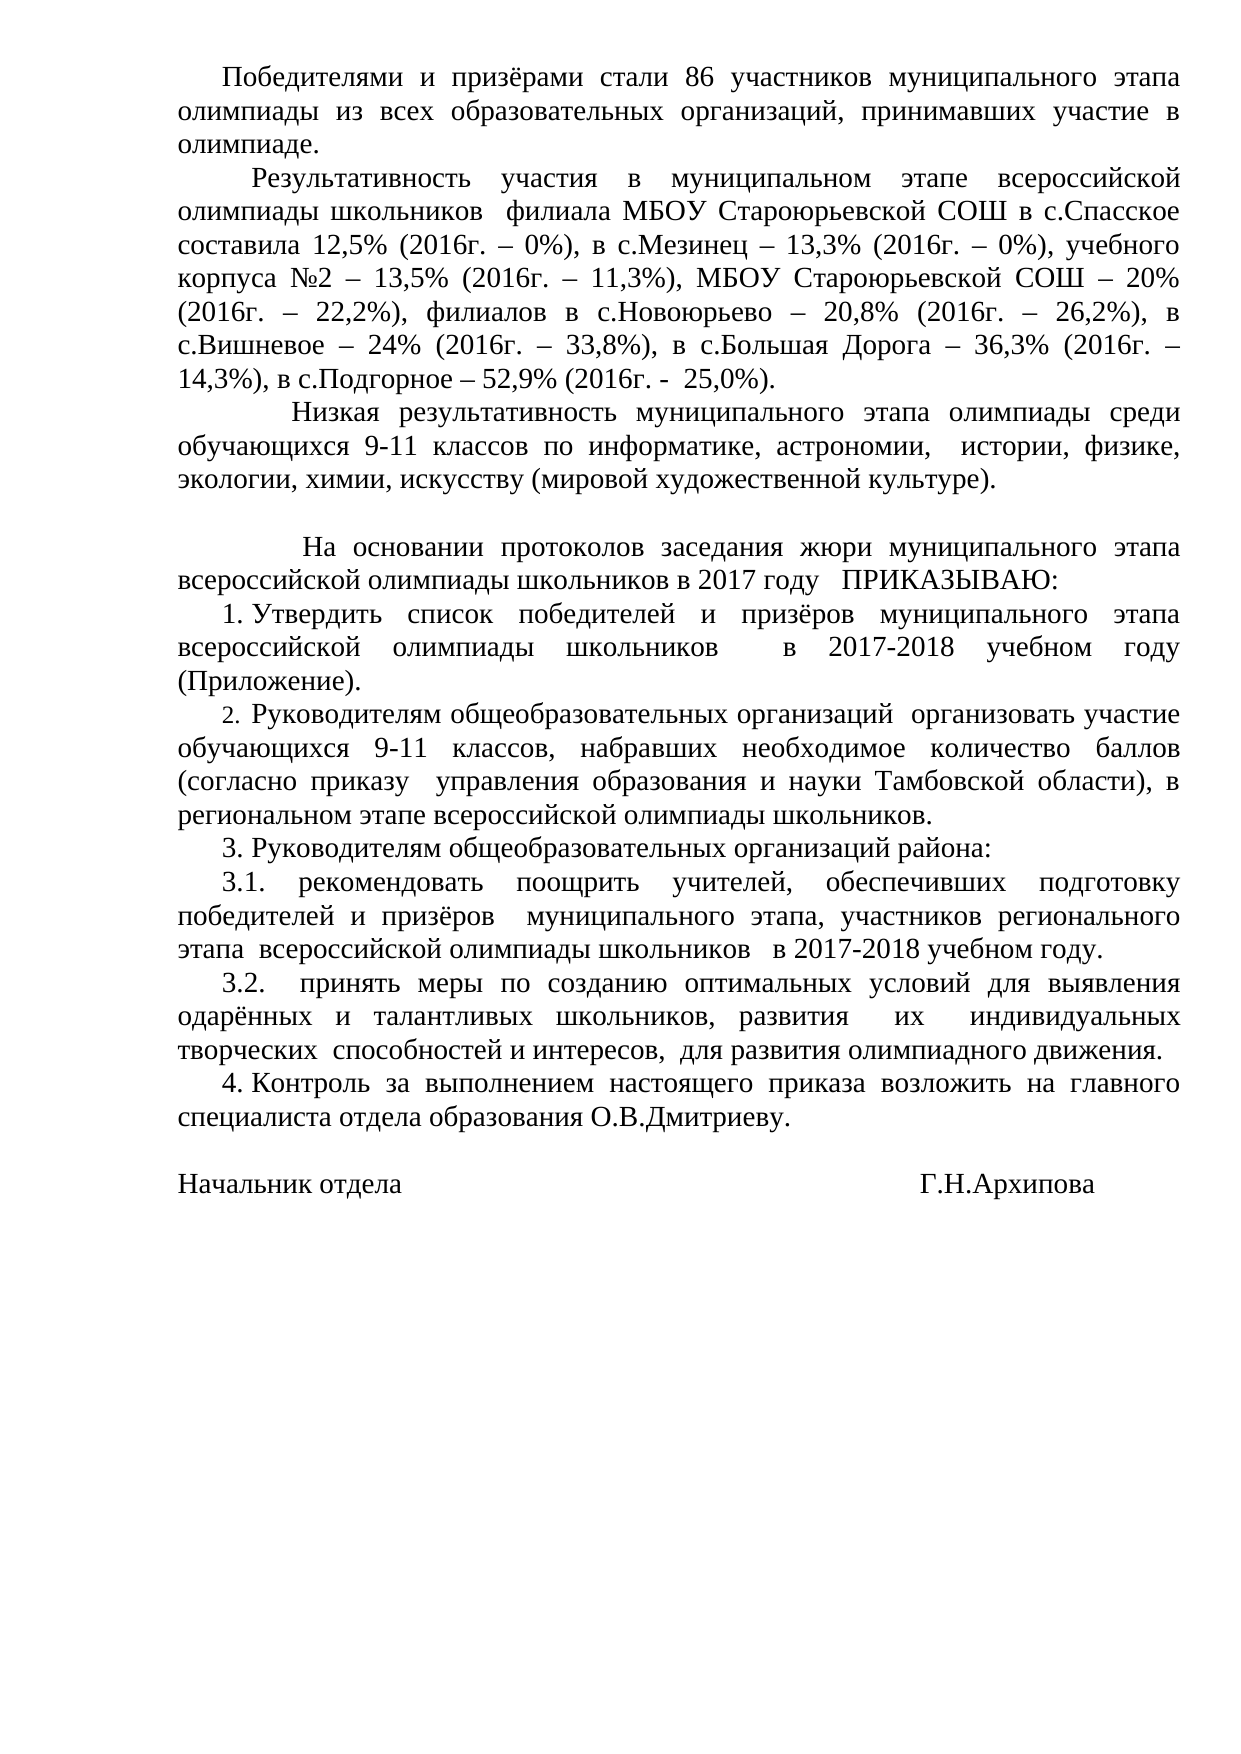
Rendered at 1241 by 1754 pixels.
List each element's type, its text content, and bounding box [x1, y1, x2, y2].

text Победителями и призёрами стали 86 участников муниципального этапа олимпиады из всех образовательных организаций, принимавших участие в олимпиаде. [177, 59, 1181, 160]
text 3.2. принять меры по созданию оптимальных условий для выявления одарённых и талантливых школьников, развития их индивидуальных творческих способностей и интересов, для развития олимпиадного движения. [177, 965, 1181, 1065]
list Контроль за выполнением настоящего приказа возложить на главного специалиста отдела образования О.В.Дмитриеву. [177, 1065, 1181, 1132]
text Начальник отдела Г.Н.Архипова [177, 1166, 1181, 1199]
list Утвердить список победителей и призёров муниципального этапа всероссийской олимпиады школьников в 2017-2018 учебном году (Приложение). [177, 596, 1181, 696]
text На основании протоколов заседания жюри муниципального этапа всероссийской олимпиады школьников в 2017 году ПРИКАЗЫВАЮ: [177, 529, 1181, 596]
list Руководителям общеобразовательных организаций района: [177, 831, 1181, 864]
text Результативность участия в муниципальном этапе всероссийской олимпиады школьников филиала МБОУ Староюрьевской СОШ в с.Спасское составила 12,5% (2016г. – 0%), в с.Мезинец – 13,3% (2016г. – 0%), учебного корпуса №2 – 13,5% (2016г. – 11,3%), МБОУ Староюрьевской СОШ – 20% (2016г. – 22,2%), филиалов в с.Новоюрьево – 20,8% (2016г. – 26,2%), в с.Вишневое – 24% (2016г. – 33,8%), в с.Большая Дорога – 36,3% (2016г. – 14,3%), в с.Подгорное – 52,9% (2016г. - 25,0%). [177, 160, 1181, 394]
text 3.1. рекомендовать поощрить учителей, обеспечивших подготовку победителей и призёров муниципального этапа, участников регионального этапа всероссийской олимпиады школьников в 2017-2018 учебном году. [177, 864, 1181, 965]
text Низкая результативность муниципального этапа олимпиады среди обучающихся 9-11 классов по информатике, астрономии, истории, физике, экологии, химии, искусству (мировой художественной культуре). [177, 394, 1181, 495]
list Руководителям общеобразовательных организаций организовать участие обучающихся 9-11 классов, набравших необходимое количество баллов (согласно приказу управления образования и науки Тамбовской области), в региональном этапе всероссийской олимпиады школьников. [177, 696, 1181, 831]
